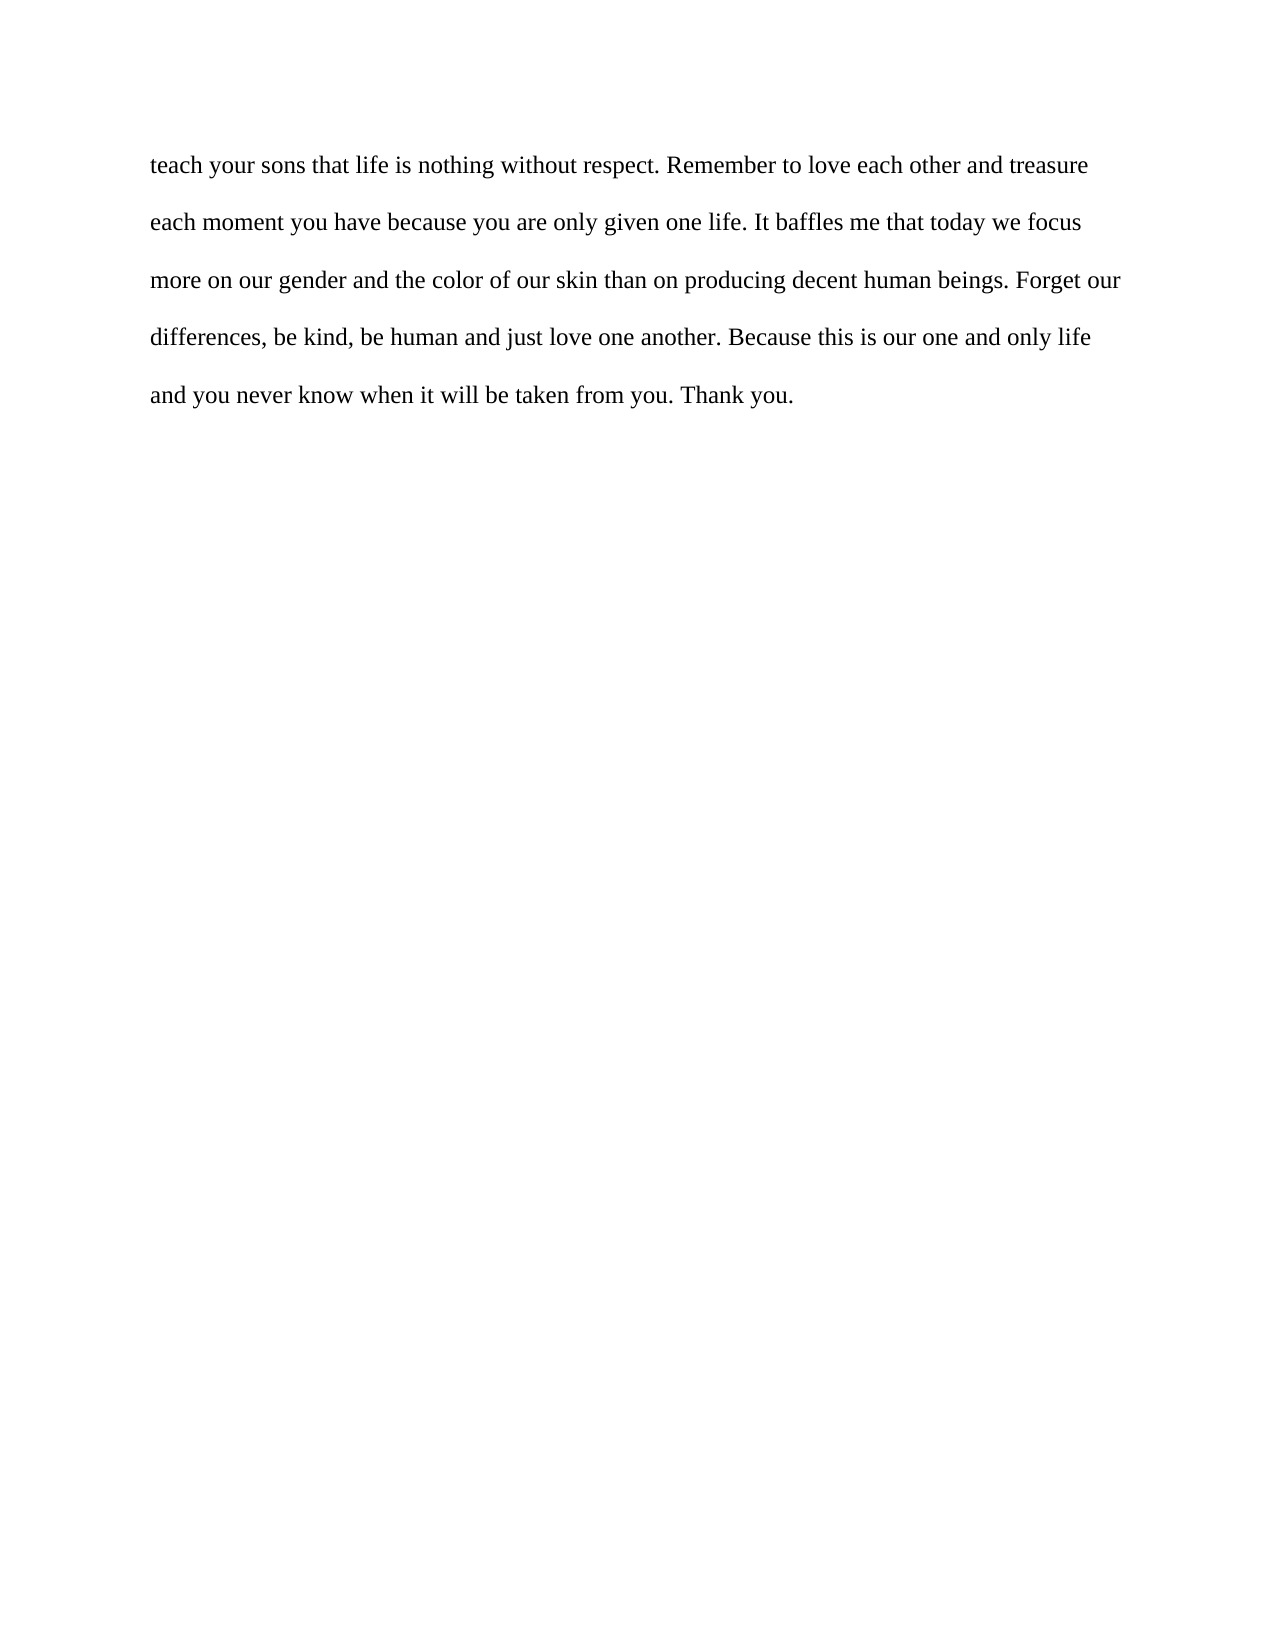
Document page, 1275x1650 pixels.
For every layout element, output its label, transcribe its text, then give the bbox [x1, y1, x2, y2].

text teach your sons that life is nothing without respect. Remember to love each other and treasure each moment you have because you are only given one life. It baffles me that today we focus more on our gender and the color of our skin than on producing decent human beings. Forget our differences, be kind, be human and just love one another. Because this is our one and only life and you never know when it will be taken from you. Thank you. [150, 150, 1125, 409]
